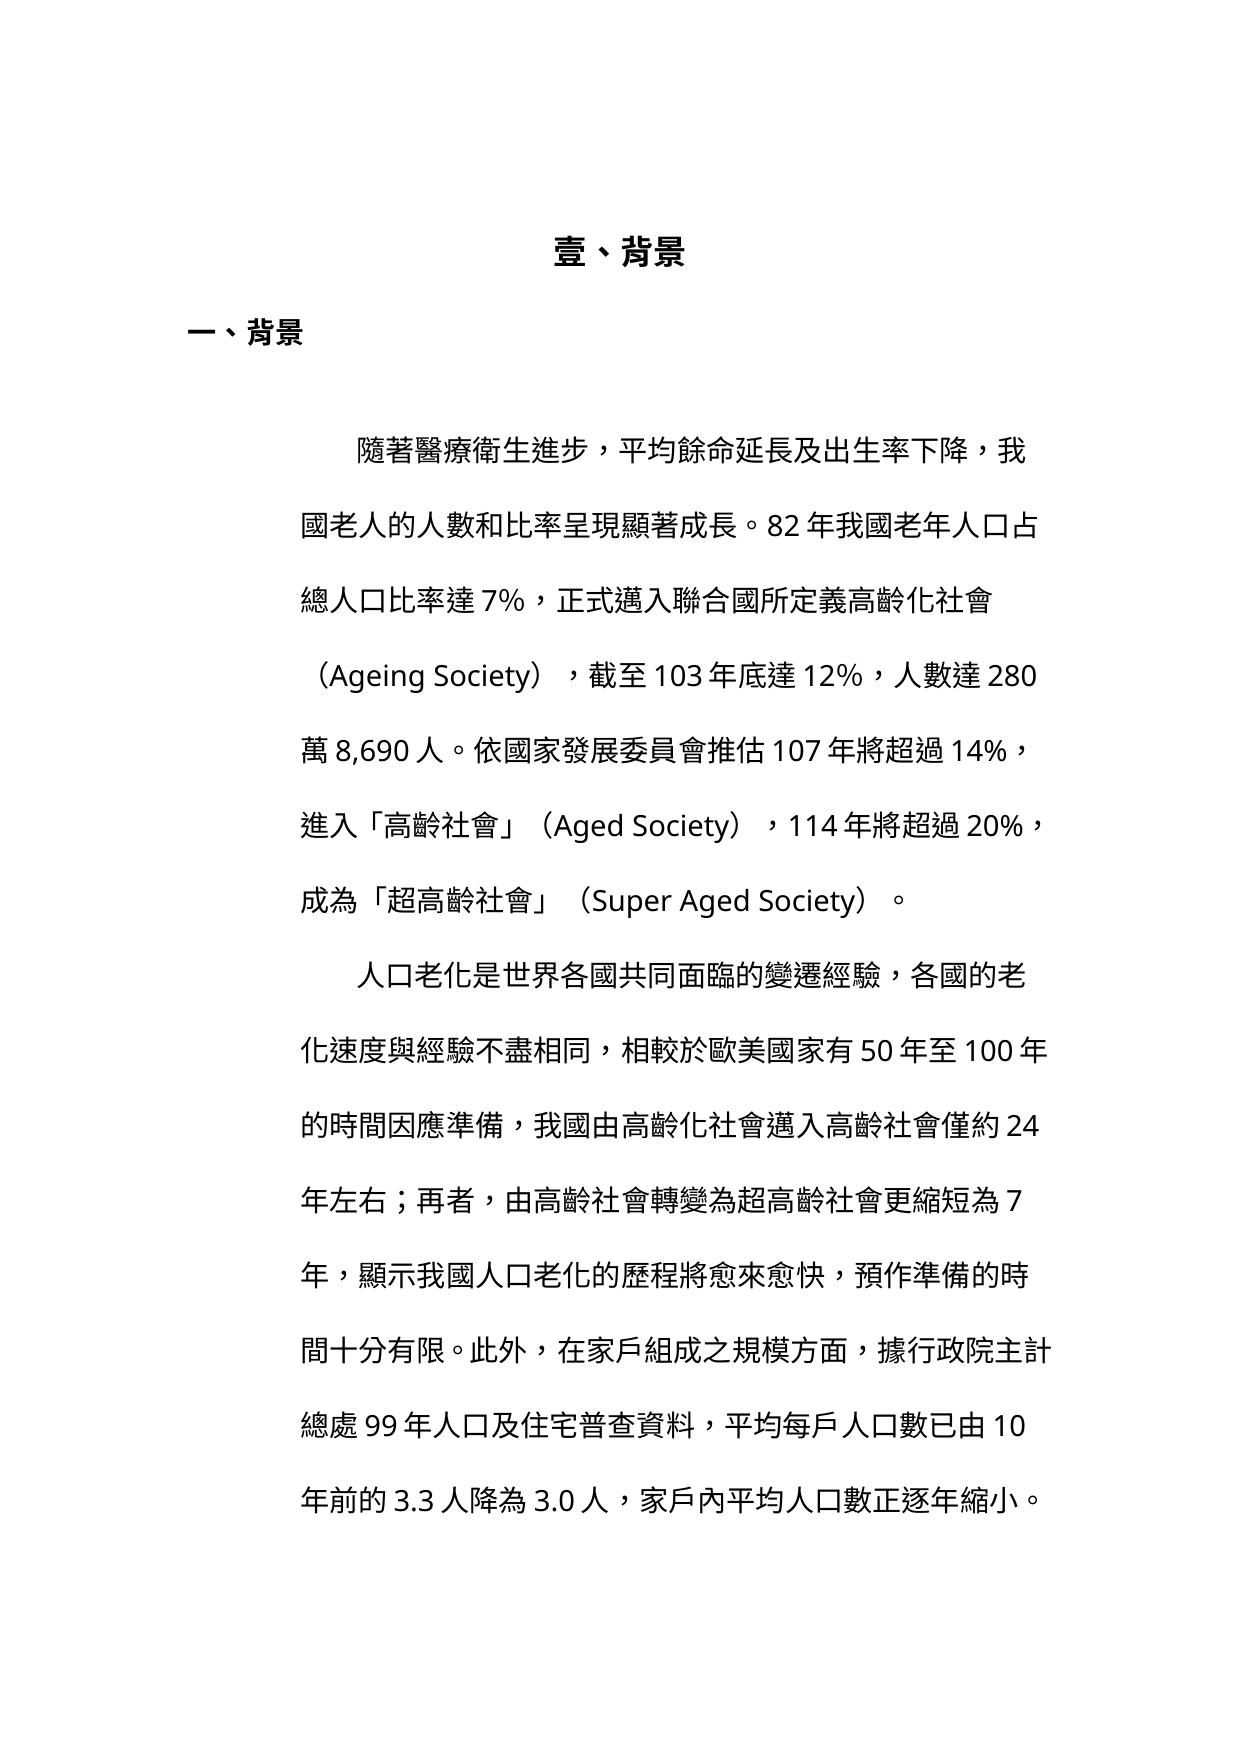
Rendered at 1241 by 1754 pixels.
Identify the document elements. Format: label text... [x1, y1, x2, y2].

text 人口老化是世界各國共同面臨的變遷經驗，各國的老化速度與經驗不盡相同，相較於歐美國家有50年至100年的時間因應準備，我國由高齡化社會邁入高齡社會僅約24年左右；再者，由高齡社會轉變為超高齡社會更縮短為7年，顯示我國人口老化的歷程將愈來愈快，預作準備的時間十分有限。此外，在家戶組成之規模方面，據行政院主計總處99年人口及住宅普查資料，平均每戶人口數已由10年前的3.3人降為3.0人，家戶內平均人口數正逐年縮小。 [300, 936, 1053, 1536]
text 隨著醫療衛生進步，平均餘命延長及出生率下降，我國老人的人數和比率呈現顯著成長。82年我國老年人口占總人口比率達7％，正式邁入聯合國所定義高齡化社會（Ageing Society），截至103年底達12％，人數達280萬8,690人。依國家發展委員會推估107年將超過14%，進入「高齡社會」（Aged Society），114年將超過20%，成為「超高齡社會」（Super Aged Society）。 [300, 411, 1053, 936]
title 壹、背景 [187, 212, 1053, 287]
subtitle 一、背景 [187, 294, 1053, 369]
